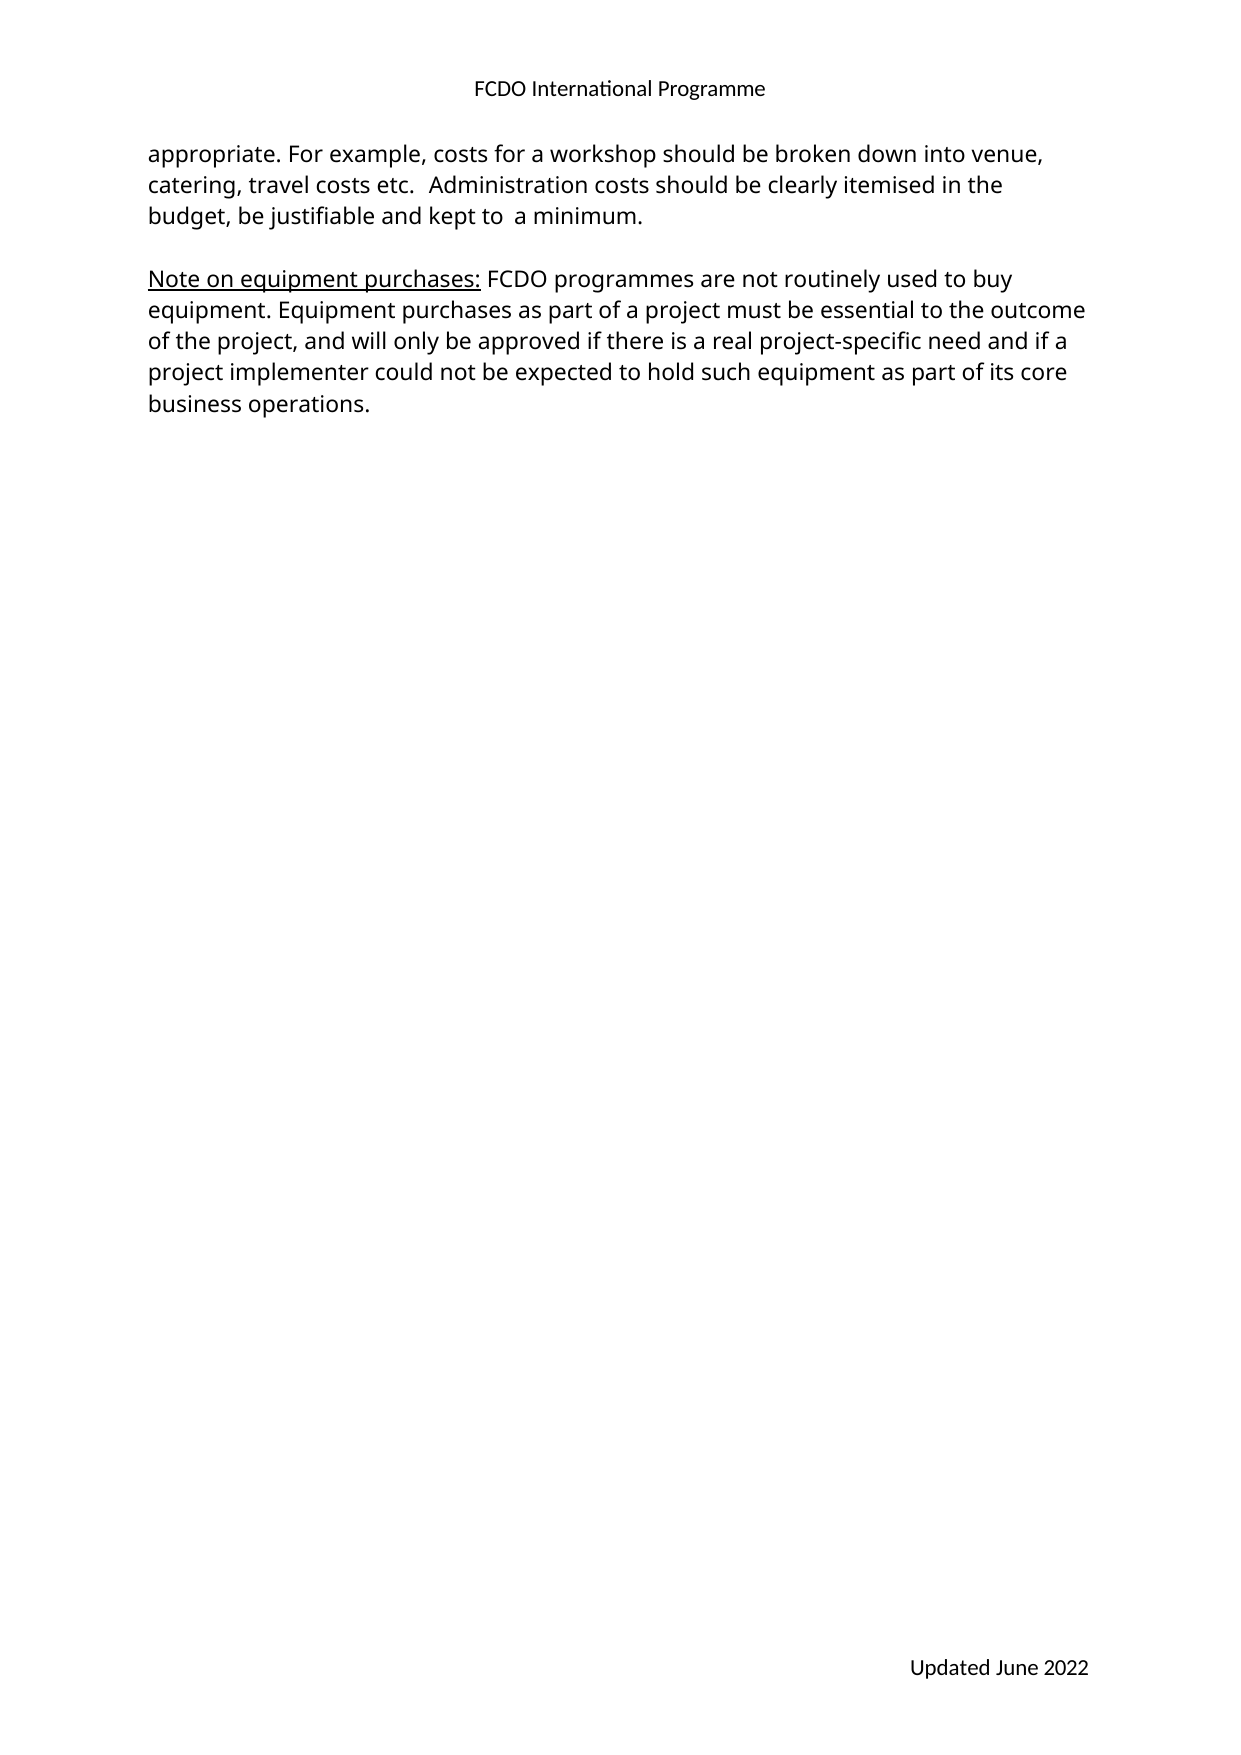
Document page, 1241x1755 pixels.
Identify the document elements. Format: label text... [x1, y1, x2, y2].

text appropriate. For example, costs for a workshop should be broken down into venue, catering, travel costs etc. Administration costs should be clearly itemised in the budget, be justifiable and kept to a minimum. [148, 137, 1090, 231]
text Note on equipment purchases: FCDO programmes are not routinely used to buy equipment. Equipment purchases as part of a project must be essential to the outcome of the project, and will only be approved if there is a real project-specific need and if a project implementer could not be expected to hold such equipment as part of its core business operations. [148, 262, 1087, 419]
